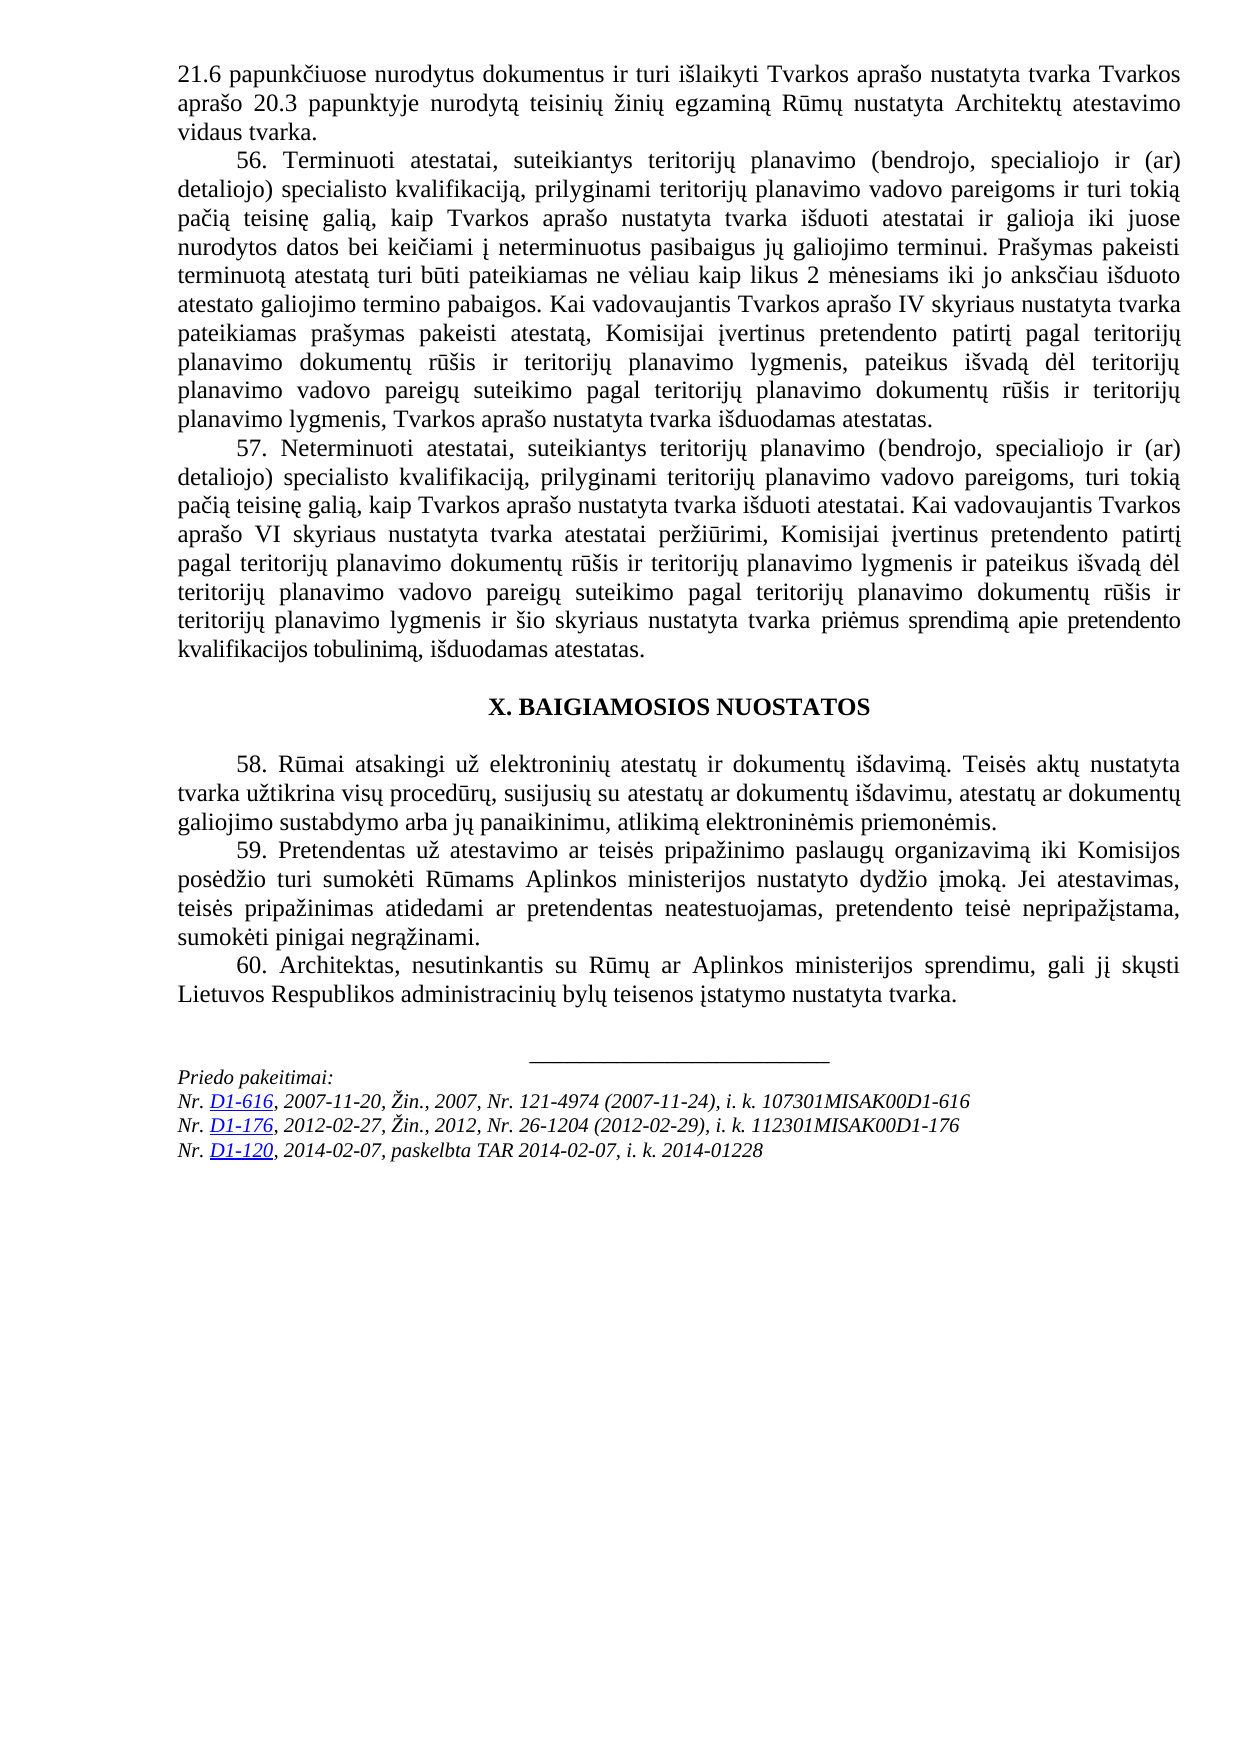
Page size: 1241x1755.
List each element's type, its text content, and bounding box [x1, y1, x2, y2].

text 57. Neterminuoti atestatai, suteikiantys teritorijų planavimo (bendrojo, specialiojo ir (ar) detaliojo) specialisto kvalifikaciją, prilyginami teritorijų planavimo vadovo pareigoms, turi tokią pačią teisinę galią, kaip Tvarkos aprašo nustatyta tvarka išduoti atestatai. Kai vadovaujantis Tvarkos aprašo VI skyriaus nustatyta tvarka atestatai peržiūrimi, Komisijai įvertinus pretendento patirtį pagal teritorijų planavimo dokumentų rūšis ir teritorijų planavimo lygmenis ir pateikus išvadą dėl teritorijų planavimo vadovo pareigų suteikimo pagal teritorijų planavimo dokumentų rūšis ir teritorijų planavimo lygmenis ir šio skyriaus nustatyta tvarka priėmus sprendimą apie pretendento kvalifikacijos tobulinimą, išduodamas atestatas. [177, 433, 1181, 663]
text Nr. D1-176, 2012-02-27, Žin., 2012, Nr. 26-1204 (2012-02-29), i. k. 112301MISAK00D1-176 [177, 1113, 1181, 1137]
text Priedo pakeitimai: [177, 1065, 1181, 1089]
text X. BAIGIAMOSIOS NUOSTATOS [177, 692, 1181, 720]
text 59. Pretendentas už atestavimo ar teisės pripažinimo paslaugų organizavimą iki Komisijos posėdžio turi sumokėti Rūmams Aplinkos ministerijos nustatyto dydžio įmoką. Jei atestavimas, teisės pripažinimas atidedami ar pretendentas neatestuojamas, pretendento teisė nepripažįstama, sumokėti pinigai negrąžinami. [177, 835, 1181, 950]
text 56. Terminuoti atestatai, suteikiantys teritorijų planavimo (bendrojo, specialiojo ir (ar) detaliojo) specialisto kvalifikaciją, prilyginami teritorijų planavimo vadovo pareigoms ir turi tokią pačią teisinę galią, kaip Tvarkos aprašo nustatyta tvarka išduoti atestatai ir galioja iki juose nurodytos datos bei keičiami į neterminuotus pasibaigus jų galiojimo terminui. Prašymas pakeisti terminuotą atestatą turi būti pateikiamas ne vėliau kaip likus 2 mėnesiams iki jo anksčiau išduoto atestato galiojimo termino pabaigos. Kai vadovaujantis Tvarkos aprašo IV skyriaus nustatyta tvarka pateikiamas prašymas pakeisti atestatą, Komisijai įvertinus pretendento patirtį pagal teritorijų planavimo dokumentų rūšis ir teritorijų planavimo lygmenis, pateikus išvadą dėl teritorijų planavimo vadovo pareigų suteikimo pagal teritorijų planavimo dokumentų rūšis ir teritorijų planavimo lygmenis, Tvarkos aprašo nustatyta tvarka išduodamas atestatas. [177, 145, 1181, 433]
text 58. Rūmai atsakingi už elektroninių atestatų ir dokumentų išdavimą. Teisės aktų nustatyta tvarka užtikrina visų procedūrų, susijusių su atestatų ar dokumentų išdavimu, atestatų ar dokumentų galiojimo sustabdymo arba jų panaikinimu, atlikimą elektroninėmis priemonėmis. [177, 749, 1181, 835]
text 21.6 papunkčiuose nurodytus dokumentus ir turi išlaikyti Tvarkos aprašo nustatyta tvarka Tvarkos aprašo 20.3 papunktyje nurodytą teisinių žinių egzaminą Rūmų nustatyta Architektų atestavimo vidaus tvarka. [177, 59, 1181, 145]
text Nr. D1-616, 2007-11-20, Žin., 2007, Nr. 121-4974 (2007-11-24), i. k. 107301MISAK00D1-616 [177, 1089, 1181, 1113]
text 60. Architektas, nesutinkantis su Rūmų ar Aplinkos ministerijos sprendimu, gali jį skųsti Lietuvos Respublikos administracinių bylų teisenos įstatymo nustatyta tvarka. [177, 950, 1181, 1008]
text Nr. D1-120, 2014-02-07, paskelbta TAR 2014-02-07, i. k. 2014-01228 [177, 1137, 1181, 1162]
text ________________________ [177, 1037, 1181, 1065]
